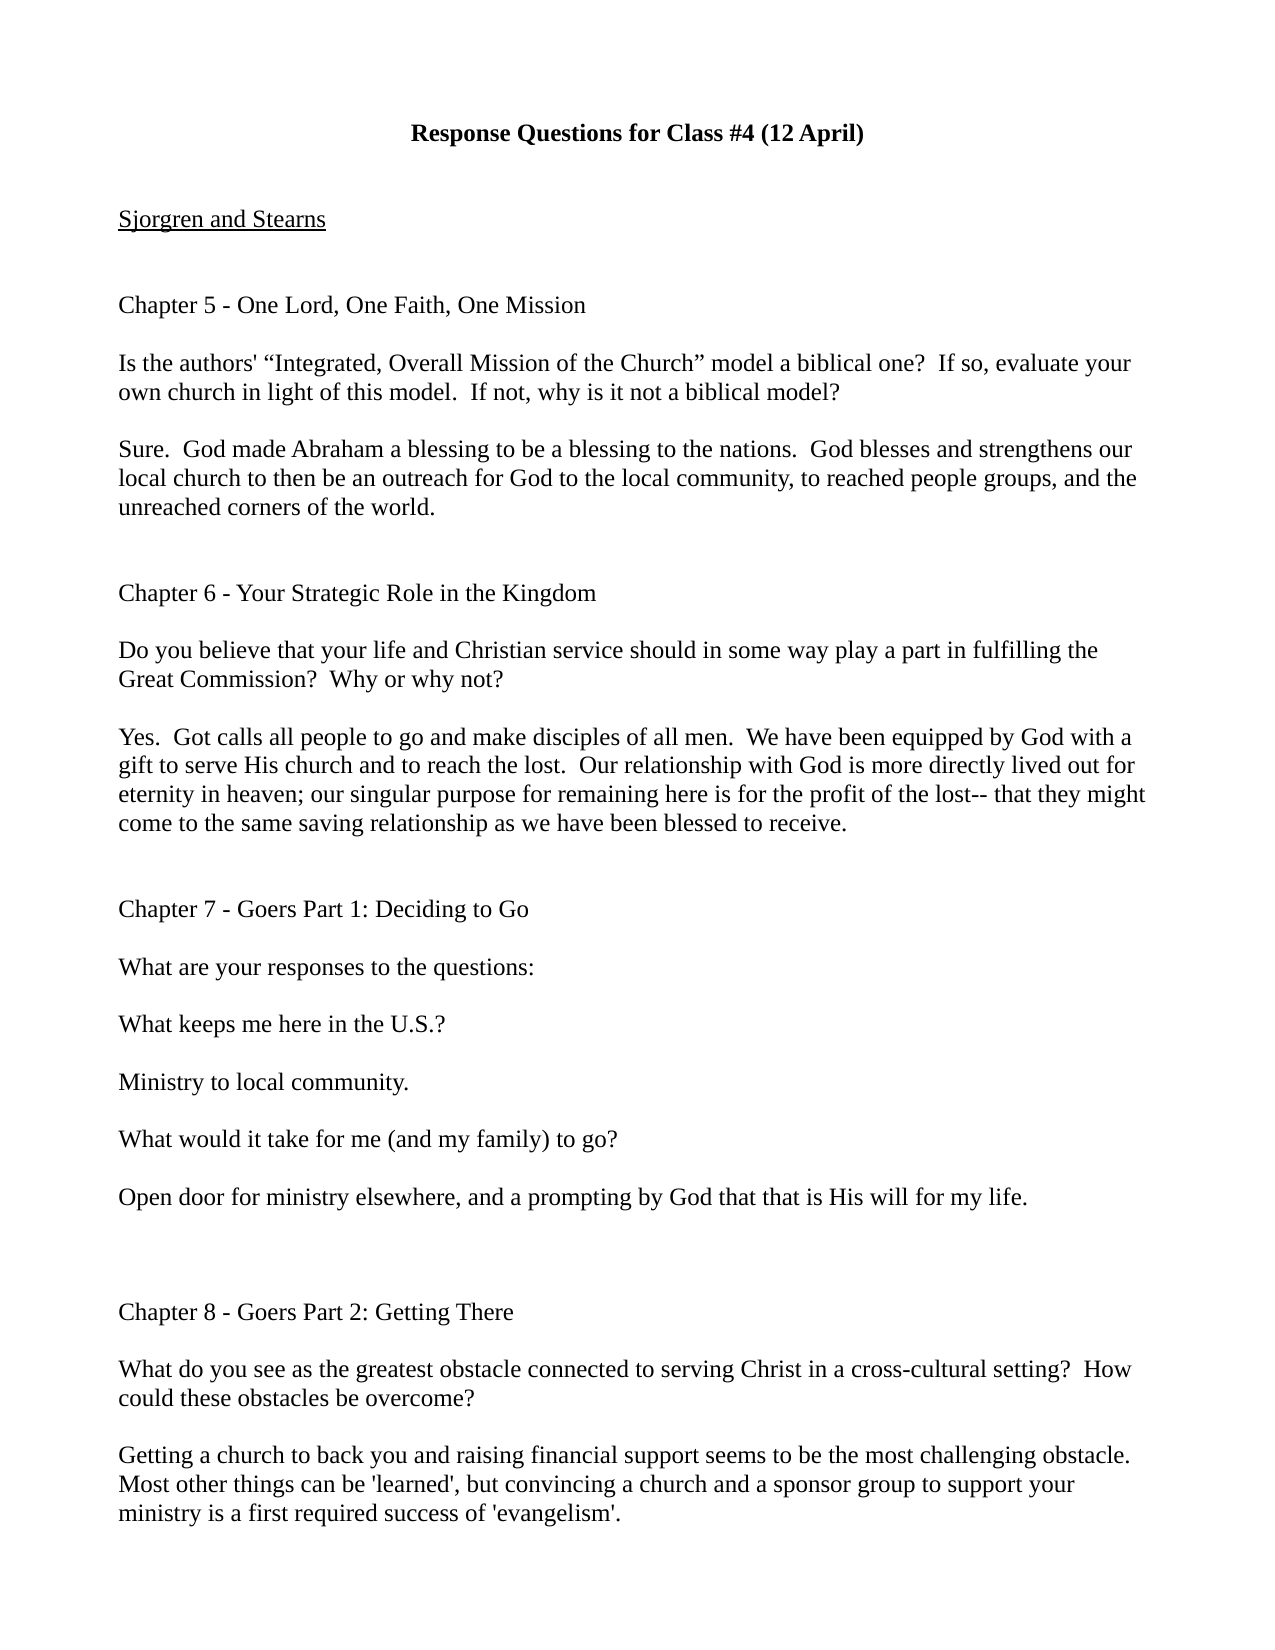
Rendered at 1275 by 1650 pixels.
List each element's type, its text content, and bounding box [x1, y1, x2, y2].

text Getting a church to back you and raising financial support seems to be the most challenging obstacle. Most other things can be 'learned', but convincing a church and a sponsor group to support your ministry is a first required success of 'evangelism'. [118, 1441, 1157, 1527]
text What would it take for me (and my family) to go? [118, 1124, 1157, 1153]
text Ministry to local community. [118, 1067, 1157, 1096]
text Sjorgren and Stearns [118, 204, 1157, 233]
text Chapter 7 - Goers Part 1: Deciding to Go [118, 894, 1157, 923]
text Sure. God made Abraham a blessing to be a blessing to the nations. God blesses and strengthens our local church to then be an outreach for God to the local community, to reached people groups, and the unreached corners of the world. [118, 434, 1157, 521]
text Is the authors' “Integrated, Overall Mission of the Church” model a biblical one? If so, evaluate your own church in light of this model. If not, why is it not a biblical model? [118, 348, 1157, 406]
text Yes. Got calls all people to go and make disciples of all men. We have been equipped by God with a gift to serve His church and to reach the lost. Our relationship with God is more directly lived out for eternity in heaven; our singular purpose for remaining here is for the profit of the lost-- that they might come to the same saving relationship as we have been blessed to receive. [118, 722, 1157, 837]
text Chapter 5 - One Lord, One Faith, One Mission [118, 291, 1157, 319]
text Response Questions for Class #4 (12 April) [118, 118, 1157, 147]
text What keeps me here in the U.S.? [118, 1009, 1157, 1038]
text Chapter 6 - Your Strategic Role in the Kingdom [118, 578, 1157, 607]
text Open door for ministry elsewhere, and a prompting by God that that is His will for my life. [118, 1182, 1157, 1211]
text What do you see as the greatest obstacle connected to serving Christ in a cross-cultural setting? How could these obstacles be overcome? [118, 1354, 1157, 1412]
text What are your responses to the questions: [118, 952, 1157, 981]
text Do you believe that your life and Christian service should in some way play a part in fulfilling the Great Commission? Why or why not? [118, 636, 1157, 693]
text Chapter 8 - Goers Part 2: Getting There [118, 1297, 1157, 1326]
